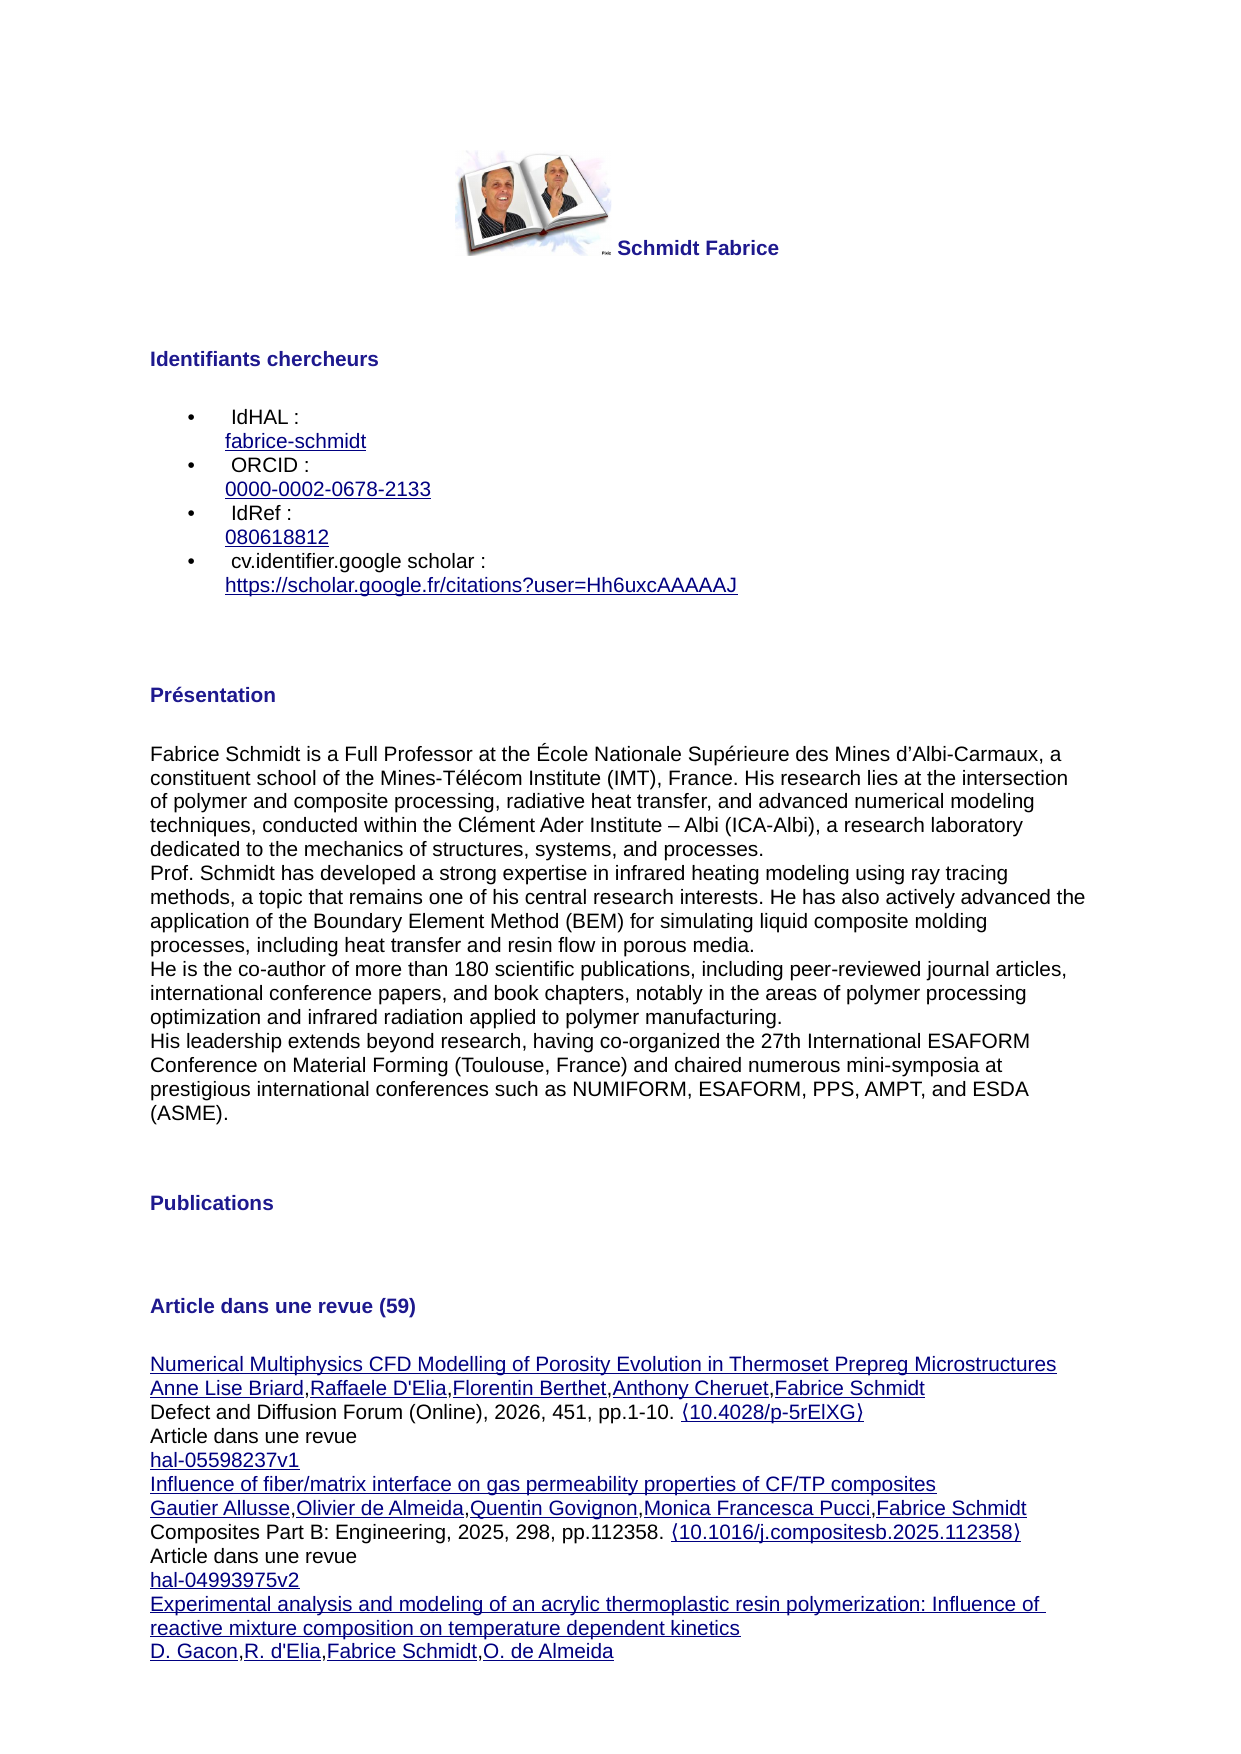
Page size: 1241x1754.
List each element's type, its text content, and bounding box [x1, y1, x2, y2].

text Fabrice Schmidt is a Full Professor at the École Nationale Supérieure des Mines d’Albi-Carmaux, a constituent school of the Mines-Télécom Institute (IMT), France. His research lies at the intersection of polymer and composite processing, radiative heat transfer, and advanced numerical modeling techniques, conducted within the Clément Ader Institute – Albi (ICA-Albi), a research laboratory dedicated to the mechanics of structures, systems, and processes. [150, 741, 1090, 861]
subtitle Présentation [150, 683, 1090, 707]
list cv.identifier.google scholar : [187, 549, 1090, 573]
subtitle Identifiants chercheurs [150, 347, 1090, 371]
subtitle Schmidt Fabrice [150, 150, 1090, 260]
list 0000-0002-0678-2133 [187, 477, 1090, 501]
list IdRef : [187, 501, 1090, 525]
list IdHAL : [187, 405, 1090, 429]
text His leadership extends beyond research, having co-organized the 27th International ESAFORM Conference on Material Forming (Toulouse, France) and chaired numerous mini-symposia at prestigious international conferences such as NUMIFORM, ESAFORM, PPS, AMPT, and ESDA (ASME). [150, 1029, 1090, 1125]
list ORCID : [187, 453, 1090, 477]
text Prof. Schmidt has developed a strong expertise in infrared heating modeling using ray tracing methods, a topic that remains one of his central research interests. He has also actively advanced the application of the Boundary Element Method (BEM) for simulating liquid composite molding processes, including heat transfer and resin flow in porous media. [150, 861, 1090, 957]
list https://scholar.google.fr/citations?user=Hh6uxcAAAAAJ [187, 573, 1090, 597]
table_cell Experimental analysis and modeling of an acrylic thermoplastic resin polymerization: Influence of reactive mixture composition on temperature dependent kinetics D. Gacon,R. d'Elia,Fabrice Schmidt,O. de Almeida [150, 1591, 1090, 1663]
list 080618812 [187, 525, 1090, 549]
subtitle Article dans une revue (59) [150, 1293, 1090, 1317]
table_cell Influence of fiber/matrix interface on gas permeability properties of CF/TP composites Gautier Allusse,Olivier de Almeida,Quentin Govignon,Monica Francesca Pucci,Fabrice Schmidt Composites Part B: Engineering, 2025, 298, pp.112358. ⟨10.1016/j.compositesb.2025.112358⟩ Article dans une revue hal-04993975v2 [150, 1472, 1090, 1591]
text He is the co-author of more than 180 scientific publications, including peer-reviewed journal articles, international conference papers, and book chapters, notably in the areas of polymer processing optimization and infrared radiation applied to polymer manufacturing. [150, 957, 1090, 1029]
list fabrice-schmidt [187, 429, 1090, 453]
subtitle Publications [150, 1190, 1090, 1214]
picture [455, 150, 612, 256]
table_header Numerical Multiphysics CFD Modelling of Porosity Evolution in Thermoset Prepreg Microstructures Anne Lise Briard,Raffaele D'Elia,Florentin Berthet,Anthony Cheruet,Fabrice Schmidt Defect and Diffusion Forum (Online), 2026, 451, pp.1-10. ⟨10.4028/p-5rElXG⟩ Article dans une revue hal-05598237v1 [150, 1352, 1090, 1472]
